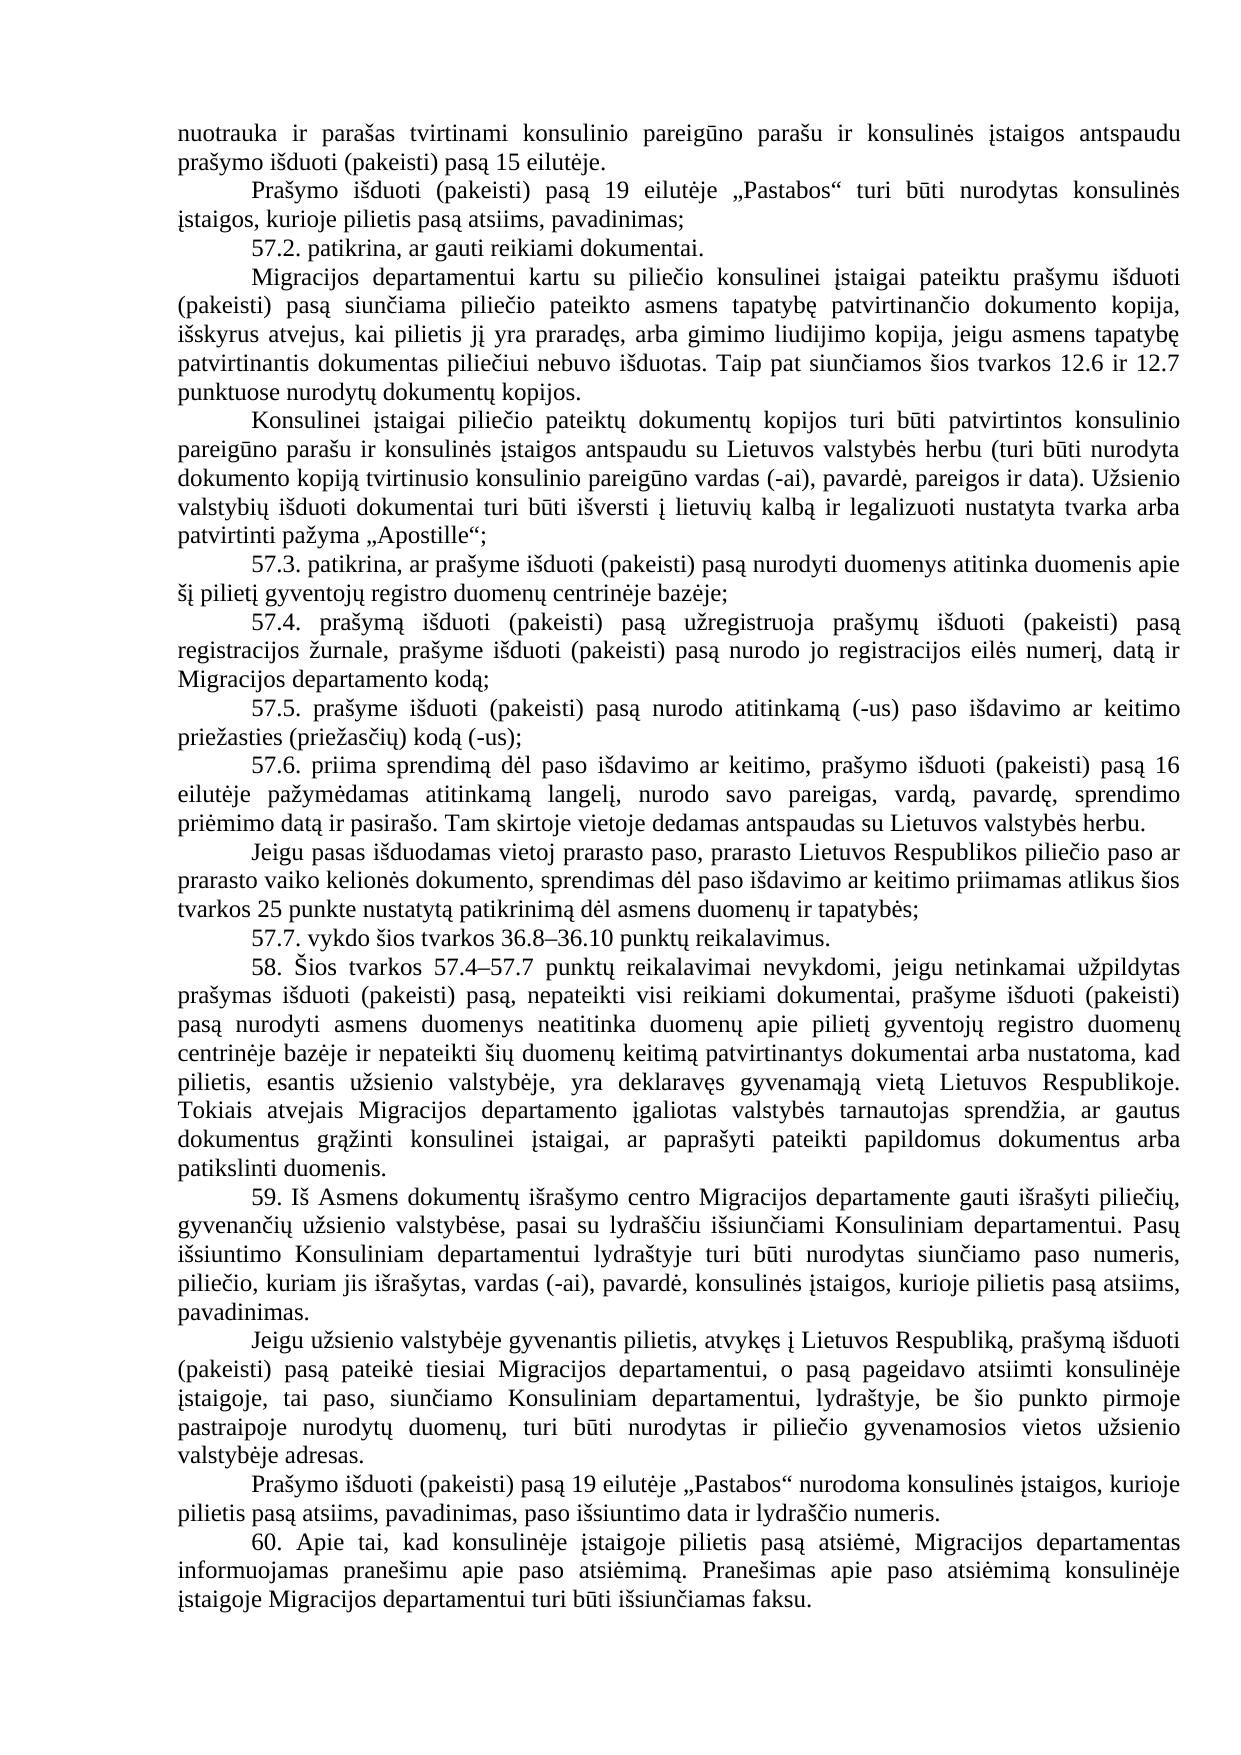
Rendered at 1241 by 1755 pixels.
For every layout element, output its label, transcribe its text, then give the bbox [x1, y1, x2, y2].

text 60. Apie tai, kad konsulinėje įstaigoje pilietis pasą atsiėmė, Migracijos departamentas informuojamas pranešimu apie paso atsiėmimą. Pranešimas apie paso atsiėmimą konsulinėje įstaigoje Migracijos departamentui turi būti išsiunčiamas faksu. [177, 1527, 1181, 1613]
text 58. Šios tvarkos 57.4–57.7 punktų reikalavimai nevykdomi, jeigu netinkamai užpildytas prašymas išduoti (pakeisti) pasą, nepateikti visi reikiami dokumentai, prašyme išduoti (pakeisti) pasą nurodyti asmens duomenys neatitinka duomenų apie pilietį gyventojų registro duomenų centrinėje bazėje ir nepateikti šių duomenų keitimą patvirtinantys dokumentai arba nustatoma, kad pilietis, esantis užsienio valstybėje, yra deklaravęs gyvenamąją vietą Lietuvos Respublikoje. Tokiais atvejais Migracijos departamento įgaliotas valstybės tarnautojas sprendžia, ar gautus dokumentus grąžinti konsulinei įstaigai, ar paprašyti pateikti papildomus dokumentus arba patikslinti duomenis. [177, 952, 1181, 1182]
text 57.4. prašymą išduoti (pakeisti) pasą užregistruoja prašymų išduoti (pakeisti) pasą registracijos žurnale, prašyme išduoti (pakeisti) pasą nurodo jo registracijos eilės numerį, datą ir Migracijos departamento kodą; [177, 607, 1181, 693]
text Migracijos departamentui kartu su piliečio konsulinei įstaigai pateiktu prašymu išduoti (pakeisti) pasą siunčiama piliečio pateikto asmens tapatybę patvirtinančio dokumento kopija, išskyrus atvejus, kai pilietis jį yra praradęs, arba gimimo liudijimo kopija, jeigu asmens tapatybę patvirtinantis dokumentas piliečiui nebuvo išduotas. Taip pat siunčiamos šios tvarkos 12.6 ir 12.7 punktuose nurodytų dokumentų kopijos. [177, 262, 1181, 406]
text Konsulinei įstaigai piliečio pateiktų dokumentų kopijos turi būti patvirtintos konsulinio pareigūno parašu ir konsulinės įstaigos antspaudu su Lietuvos valstybės herbu (turi būti nurodyta dokumento kopiją tvirtinusio konsulinio pareigūno vardas (-ai), pavardė, pareigos ir data). Užsienio valstybių išduoti dokumentai turi būti išversti į lietuvių kalbą ir legalizuoti nustatyta tvarka arba patvirtinti pažyma „Apostille“; [177, 406, 1181, 549]
text Jeigu pasas išduodamas vietoj prarasto paso, prarasto Lietuvos Respublikos piliečio paso ar prarasto vaiko kelionės dokumento, sprendimas dėl paso išdavimo ar keitimo priimamas atlikus šios tvarkos 25 punkte nustatytą patikrinimą dėl asmens duomenų ir tapatybės; [177, 837, 1181, 923]
text 57.7. vykdo šios tvarkos 36.8–36.10 punktų reikalavimus. [177, 923, 1181, 952]
text 59. Iš Asmens dokumentų išrašymo centro Migracijos departamente gauti išrašyti piliečių, gyvenančių užsienio valstybėse, pasai su lydraščiu išsiunčiami Konsuliniam departamentui. Pasų išsiuntimo Konsuliniam departamentui lydraštyje turi būti nurodytas siunčiamo paso numeris, piliečio, kuriam jis išrašytas, vardas (-ai), pavardė, konsulinės įstaigos, kurioje pilietis pasą atsiims, pavadinimas. [177, 1182, 1181, 1326]
text 57.3. patikrina, ar prašyme išduoti (pakeisti) pasą nurodyti duomenys atitinka duomenis apie šį pilietį gyventojų registro duomenų centrinėje bazėje; [177, 549, 1181, 607]
text Jeigu užsienio valstybėje gyvenantis pilietis, atvykęs į Lietuvos Respubliką, prašymą išduoti (pakeisti) pasą pateikė tiesiai Migracijos departamentui, o pasą pageidavo atsiimti konsulinėje įstaigoje, tai paso, siunčiamo Konsuliniam departamentui, lydraštyje, be šio punkto pirmoje pastraipoje nurodytų duomenų, turi būti nurodytas ir piliečio gyvenamosios vietos užsienio valstybėje adresas. [177, 1326, 1181, 1469]
text Prašymo išduoti (pakeisti) pasą 19 eilutėje „Pastabos“ nurodoma konsulinės įstaigos, kurioje pilietis pasą atsiims, pavadinimas, paso išsiuntimo data ir lydraščio numeris. [177, 1469, 1181, 1527]
text Prašymo išduoti (pakeisti) pasą 19 eilutėje „Pastabos“ turi būti nurodytas konsulinės įstaigos, kurioje pilietis pasą atsiims, pavadinimas; [177, 176, 1181, 233]
text nuotrauka ir parašas tvirtinami konsulinio pareigūno parašu ir konsulinės įstaigos antspaudu prašymo išduoti (pakeisti) pasą 15 eilutėje. [177, 118, 1181, 176]
text 57.6. priima sprendimą dėl paso išdavimo ar keitimo, prašymo išduoti (pakeisti) pasą 16 eilutėje pažymėdamas atitinkamą langelį, nurodo savo pareigas, vardą, pavardę, sprendimo priėmimo datą ir pasirašo. Tam skirtoje vietoje dedamas antspaudas su Lietuvos valstybės herbu. [177, 751, 1181, 837]
text 57.5. prašyme išduoti (pakeisti) pasą nurodo atitinkamą (-us) paso išdavimo ar keitimo priežasties (priežasčių) kodą (-us); [177, 693, 1181, 751]
text 57.2. patikrina, ar gauti reikiami dokumentai. [177, 233, 1181, 262]
